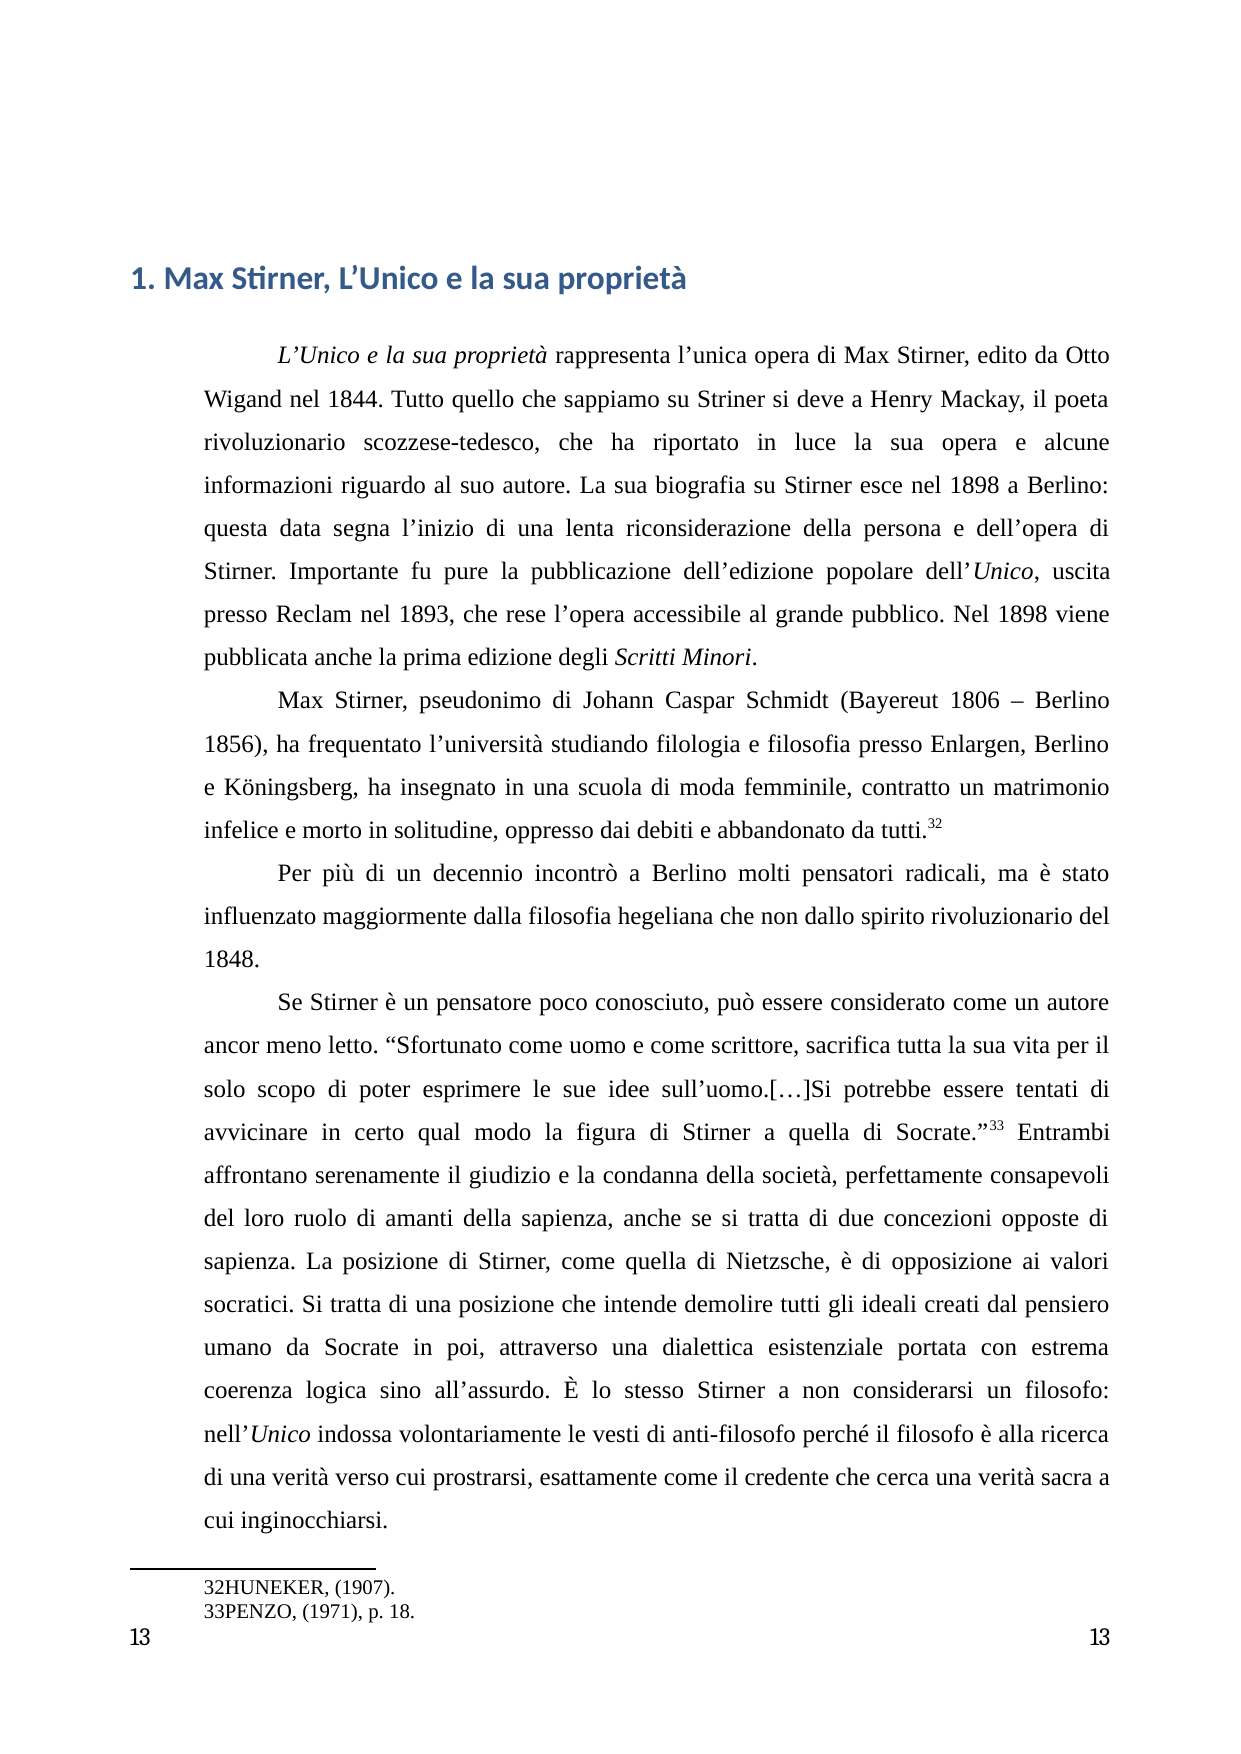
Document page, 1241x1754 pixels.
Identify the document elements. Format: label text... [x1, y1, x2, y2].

text HUNEKER, (1907). [204, 1574, 1110, 1599]
text Per più di un decennio incontrò a Berlino molti pensatori radicali, ma è stato influenzato maggiormente dalla filosofia hegeliana che non dallo spirito rivoluzionario del 1848. [204, 858, 1110, 973]
text PENZO, (1971), p. 18. [204, 1599, 1110, 1623]
text L’Unico e la sua proprietà rappresenta l’unica opera di Max Stirner, edito da Otto Wigand nel 1844. Tutto quello che sappiamo su Striner si deve a Henry Mackay, il poeta rivoluzionario scozzese-tedesco, che ha riportato in luce la sua opera e alcune informazioni riguardo al suo autore. La sua biografia su Stirner esce nel 1898 a Berlino: questa data segna l’inizio di una lenta riconsiderazione della persona e dell’opera di Stirner. Importante fu pure la pubblicazione dell’edizione popolare dell’Unico, uscita presso Reclam nel 1893, che rese l’opera accessibile al grande pubblico. Nel 1898 viene pubblicata anche la prima edizione degli Scritti Minori. [204, 341, 1110, 671]
subtitle 1. Max Stirner, L’Unico e la sua proprietà [130, 257, 1110, 297]
text Max Stirner, pseudonimo di Johann Caspar Schmidt (Bayereut 1806 – Berlino 1856), ha frequentato l’università studiando filologia e filosofia presso Enlargen, Berlino e Köningsberg, ha insegnato in una scuola di moda femminile, contratto un matrimonio infelice e morto in solitudine, oppresso dai debiti e abbandonato da tutti. [204, 686, 1110, 844]
text Se Stirner è un pensatore poco conosciuto, può essere considerato come un autore ancor meno letto. “Sfortunato come uomo e come scrittore, sacrifica tutta la sua vita per il solo scopo di poter esprimere le sue idee sull’uomo.[…]Si potrebbe essere tentati di avvicinare in certo qual modo la figura di Stirner a quella di Socrate.” Entrambi affrontano serenamente il giudizio e la condanna della società, perfettamente consapevoli del loro ruolo di amanti della sapienza, anche se si tratta di due concezioni opposte di sapienza. La posizione di Stirner, come quella di Nietzsche, è di opposizione ai valori socratici. Si tratta di una posizione che intende demolire tutti gli ideali creati dal pensiero umano da Socrate in poi, attraverso una dialettica esistenziale portata con estrema coerenza logica sino all’assurdo. È lo stesso Stirner a non considerarsi un filosofo: nell’Unico indossa volontariamente le vesti di anti-filosofo perché il filosofo è alla ricerca di una verità verso cui prostrarsi, esattamente come il credente che cerca una verità sacra a cui inginocchiarsi. [204, 987, 1110, 1534]
